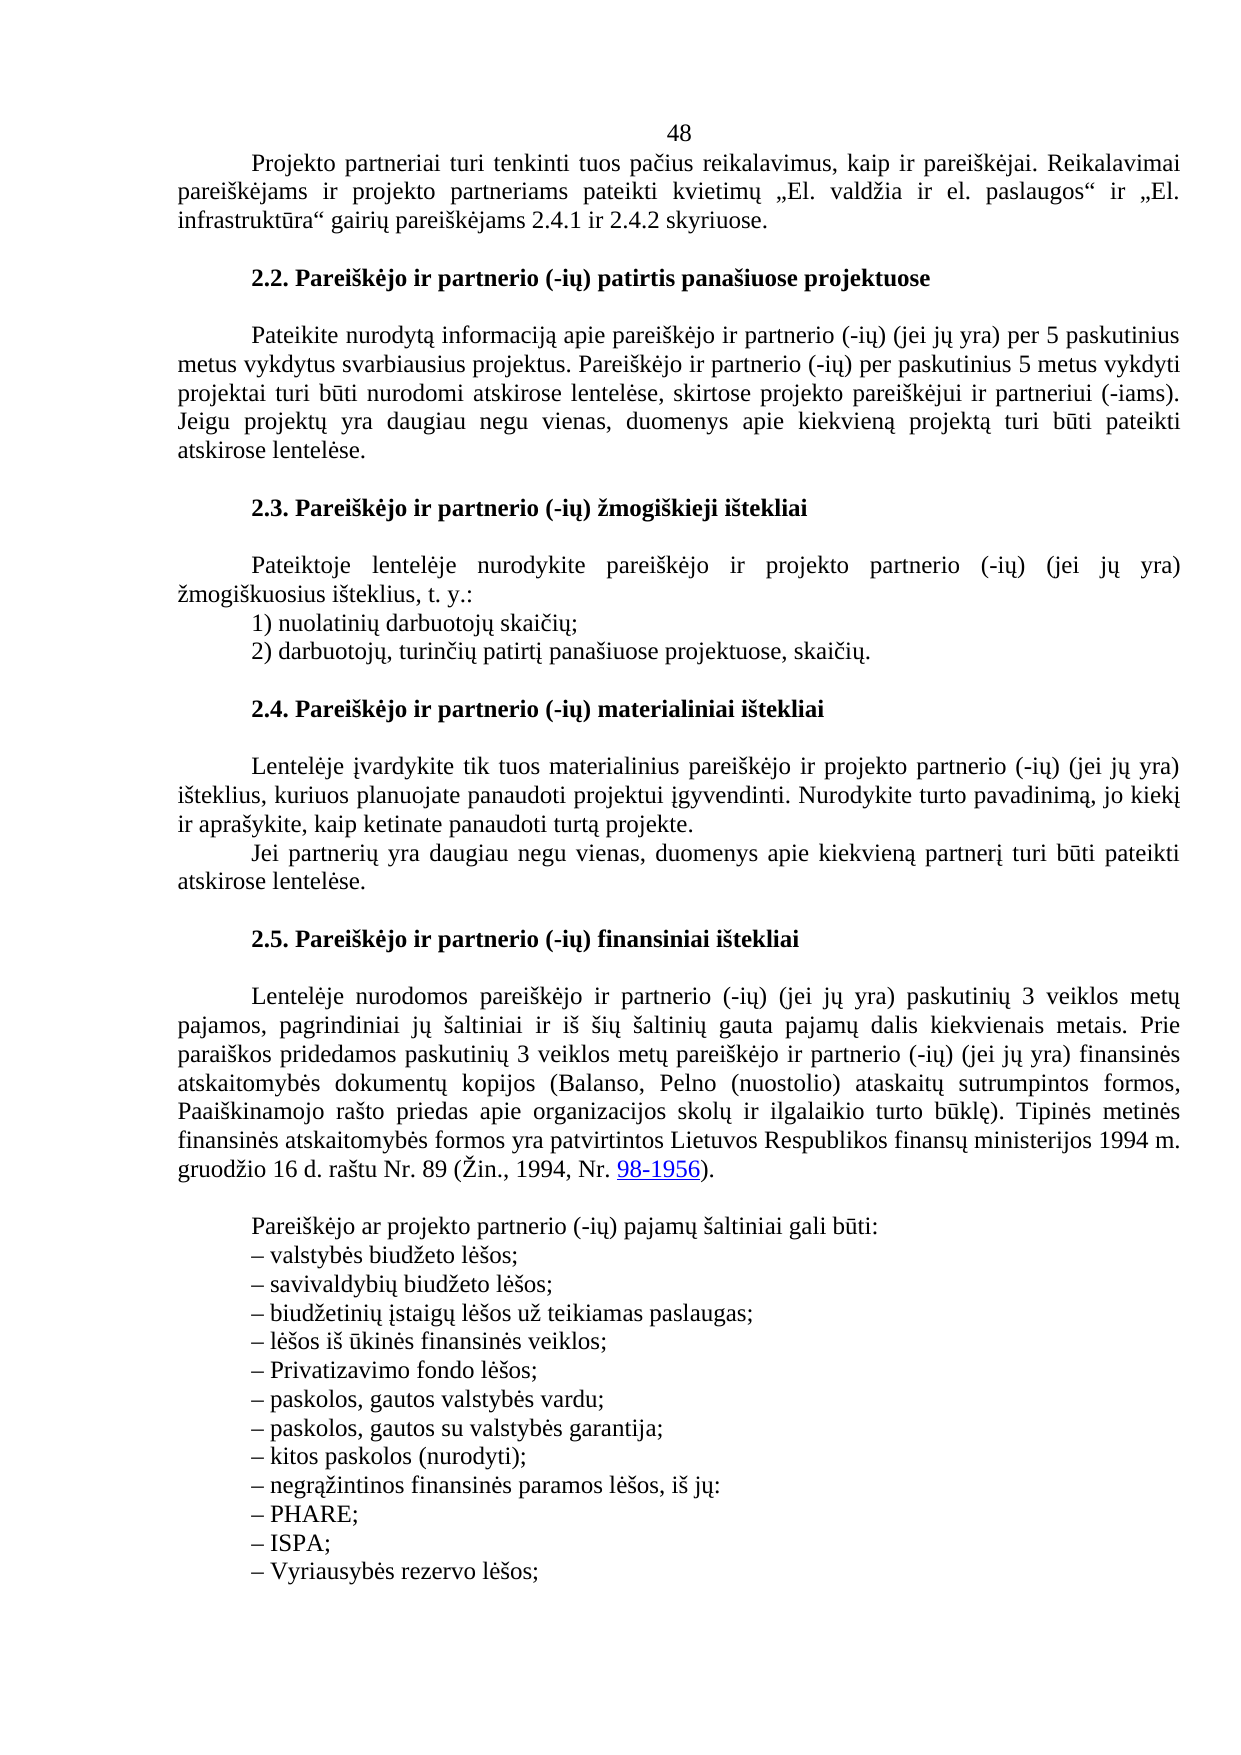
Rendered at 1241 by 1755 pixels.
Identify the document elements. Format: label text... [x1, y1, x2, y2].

text – savivaldybių biudžeto lėšos; [177, 1269, 1181, 1298]
text – lėšos iš ūkinės finansinės veiklos; [177, 1326, 1181, 1355]
text Pateikite nurodytą informaciją apie pareiškėjo ir partnerio (-ių) (jei jų yra) per 5 paskutinius metus vykdytus svarbiausius projektus. Pareiškėjo ir partnerio (-ių) per paskutinius 5 metus vykdyti projektai turi būti nurodomi atskirose lentelėse, skirtose projekto pareiškėjui ir partneriui (-iams). Jeigu projektų yra daugiau negu vienas, duomenys apie kiekvieną projektą turi būti pateikti atskirose lentelėse. [177, 320, 1181, 464]
text – kitos paskolos (nurodyti); [177, 1441, 1181, 1470]
text Projekto partneriai turi tenkinti tuos pačius reikalavimus, kaip ir pareiškėjai. Reikalavimai pareiškėjams ir projekto partneriams pateikti kvietimų „El. valdžia ir el. paslaugos“ ir „El. infrastruktūra“ gairių pareiškėjams 2.4.1 ir 2.4.2 skyriuose. [177, 148, 1181, 234]
text – paskolos, gautos su valstybės garantija; [177, 1413, 1181, 1441]
text 2.3. Pareiškėjo ir partnerio (-ių) žmogiškieji ištekliai [177, 493, 1181, 521]
text – ISPA; [177, 1528, 1181, 1556]
text – negrąžintinos finansinės paramos lėšos, iš jų: [177, 1470, 1181, 1499]
text – paskolos, gautos valstybės vardu; [177, 1384, 1181, 1413]
text – biudžetinių įstaigų lėšos už teikiamas paslaugas; [177, 1298, 1181, 1326]
text Lentelėje nurodomos pareiškėjo ir partnerio (-ių) (jei jų yra) paskutinių 3 veiklos metų pajamos, pagrindiniai jų šaltiniai ir iš šių šaltinių gauta pajamų dalis kiekvienais metais. Prie paraiškos pridedamos paskutinių 3 veiklos metų pareiškėjo ir partnerio (-ių) (jei jų yra) finansinės atskaitomybės dokumentų kopijos (Balanso, Pelno (nuostolio) ataskaitų sutrumpintos formos, Paaiškinamojo rašto priedas apie organizacijos skolų ir ilgalaikio turto būklę). Tipinės metinės finansinės atskaitomybės formos yra patvirtintos Lietuvos Respublikos finansų ministerijos 1994 m. gruodžio 16 d. raštu Nr. 89 (Žin., 1994, Nr. 98-1956). [177, 981, 1181, 1183]
text Pateiktoje lentelėje nurodykite pareiškėjo ir projekto partnerio (-ių) (jei jų yra) žmogiškuosius išteklius, t. y.: [177, 550, 1181, 608]
text 2.5. Pareiškėjo ir partnerio (-ių) finansiniai ištekliai [177, 924, 1181, 953]
text – PHARE; [177, 1499, 1181, 1528]
text 2) darbuotojų, turinčių patirtį panašiuose projektuose, skaičių. [177, 636, 1181, 665]
text – Vyriausybės rezervo lėšos; [177, 1556, 1181, 1585]
text Jei partnerių yra daugiau negu vienas, duomenys apie kiekvieną partnerį turi būti pateikti atskirose lentelėse. [177, 838, 1181, 895]
text – Privatizavimo fondo lėšos; [177, 1355, 1181, 1384]
text 2.2. Pareiškėjo ir partnerio (-ių) patirtis panašiuose projektuose [177, 263, 1181, 291]
text 2.4. Pareiškėjo ir partnerio (-ių) materialiniai ištekliai [177, 694, 1181, 723]
text Lentelėje įvardykite tik tuos materialinius pareiškėjo ir projekto partnerio (-ių) (jei jų yra) išteklius, kuriuos planuojate panaudoti projektui įgyvendinti. Nurodykite turto pavadinimą, jo kiekį ir aprašykite, kaip ketinate panaudoti turtą projekte. [177, 751, 1181, 838]
text – valstybės biudžeto lėšos; [177, 1240, 1181, 1269]
text Pareiškėjo ar projekto partnerio (-ių) pajamų šaltiniai gali būti: [177, 1211, 1181, 1240]
text 1) nuolatinių darbuotojų skaičių; [177, 608, 1181, 636]
